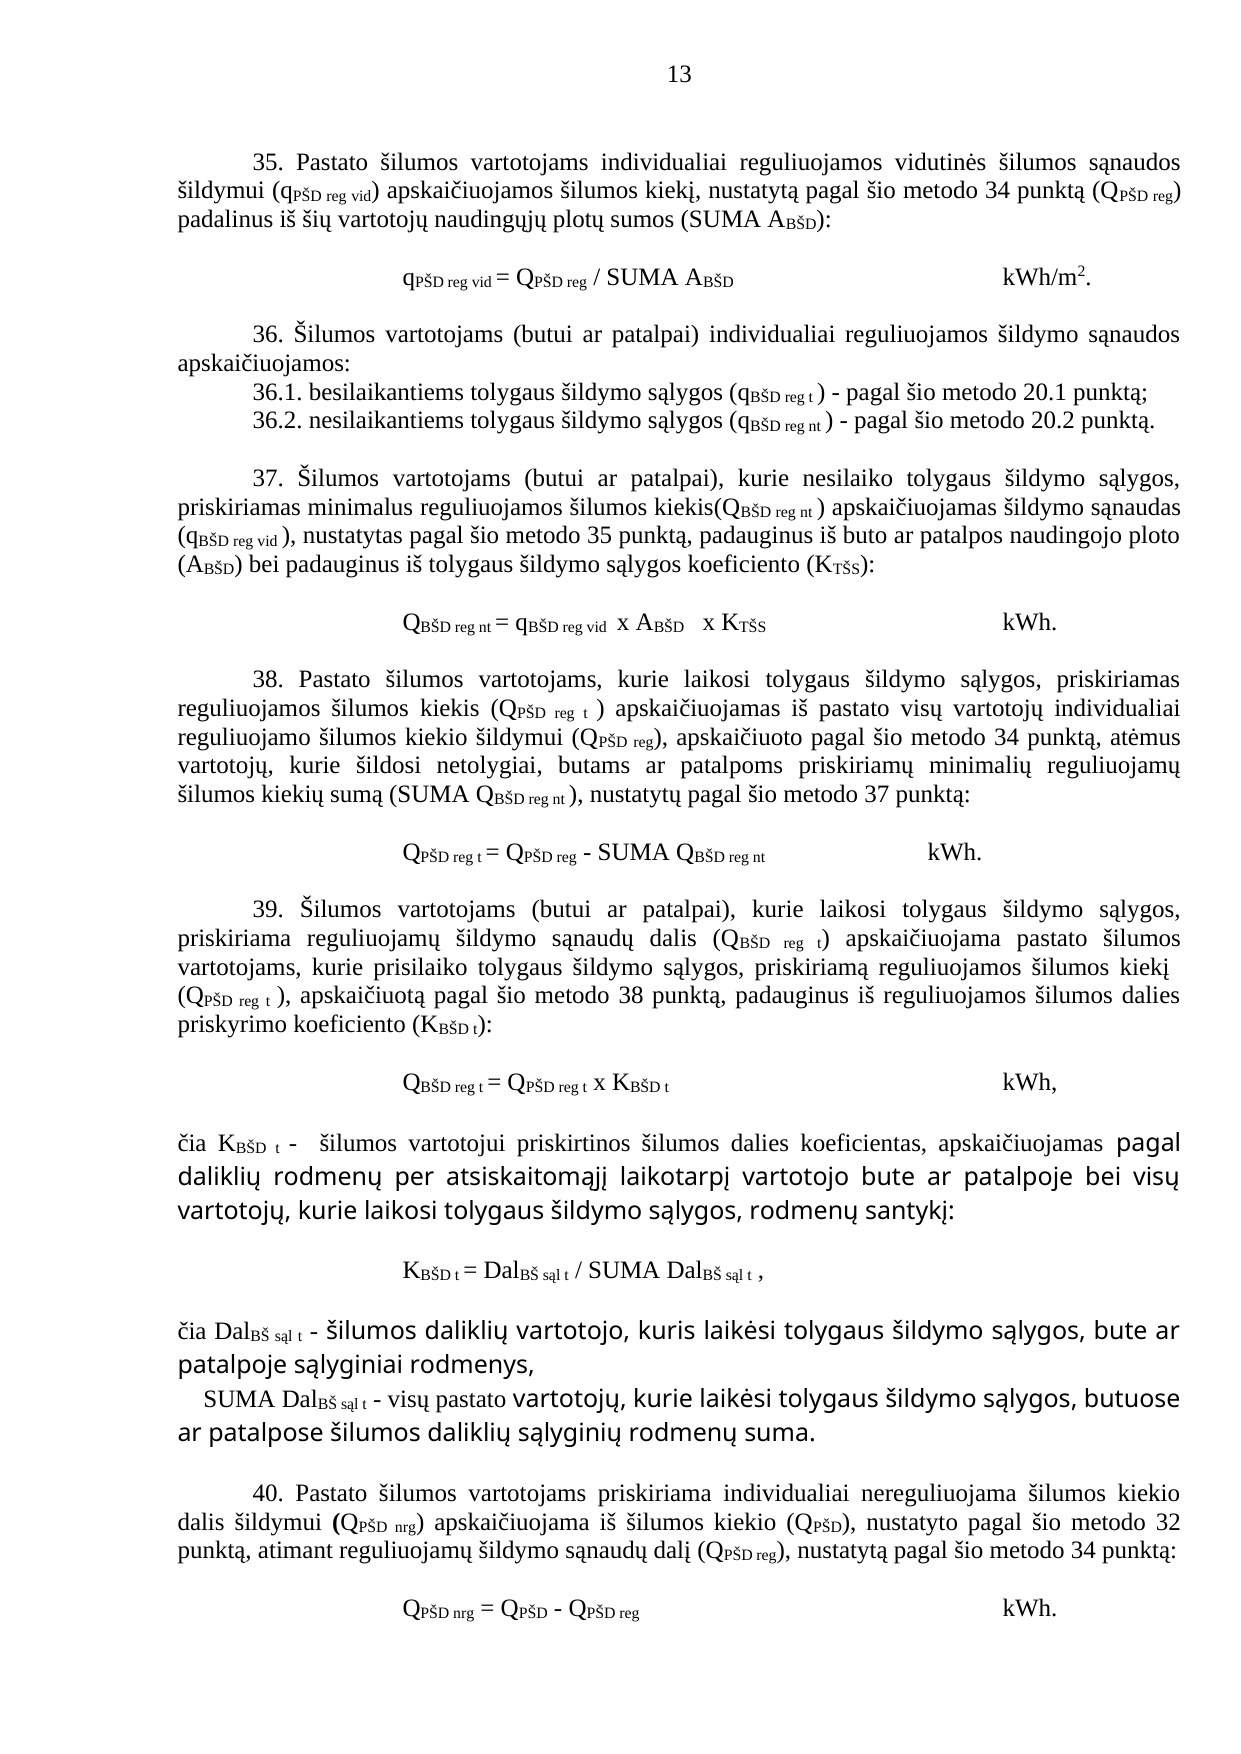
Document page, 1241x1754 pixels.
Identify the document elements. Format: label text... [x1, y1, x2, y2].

text čia DalBŠ sąl t - šilumos daliklių vartotojo, kuris laikėsi tolygaus šildymo sąlygos, bute ar patalpoje sąlyginiai rodmenys, [177, 1313, 1181, 1381]
text 39. Šilumos vartotojams (butui ar patalpai), kurie laikosi tolygaus šildymo sąlygos, priskiriama reguliuojamų šildymo sąnaudų dalis (QBŠD reg t) apskaičiuojama pastato šilumos vartotojams, kurie prisilaiko tolygaus šildymo sąlygos, priskiriamą reguliuojamos šilumos kiekį (QPŠD reg t ), apskaičiuotą pagal šio metodo 38 punktą, padauginus iš reguliuojamos šilumos dalies priskyrimo koeficiento (KBŠD t): [177, 894, 1181, 1038]
text QPŠD nrg = QPŠD - QPŠD reg kWh. [177, 1593, 1181, 1622]
text 36.2. nesilaikantiems tolygaus šildymo sąlygos (qBŠD reg nt ) - pagal šio metodo 20.2 punktą. [177, 406, 1181, 434]
text QBŠD reg nt = qBŠD reg vid x ABŠD x KTŠS kWh. [177, 607, 1181, 636]
text 36.1. besilaikantiems tolygaus šildymo sąlygos (qBŠD reg t ) - pagal šio metodo 20.1 punktą; [177, 377, 1181, 406]
text SUMA DalBŠ sąl t - visų pastato vartotojų, kurie laikėsi tolygaus šildymo sąlygos, butuose ar patalpose šilumos daliklių sąlyginių rodmenų suma. [177, 1381, 1181, 1449]
text KBŠD t = DalBŠ sąl t / SUMA DalBŠ sąl t , [177, 1255, 1181, 1284]
text čia KBŠD t - šilumos vartotojui priskirtinos šilumos dalies koeficientas, apskaičiuojamas pagal daliklių rodmenų per atsiskaitomąjį laikotarpį vartotojo bute ar patalpoje bei visų vartotojų, kurie laikosi tolygaus šildymo sąlygos, rodmenų santykį: [177, 1124, 1181, 1227]
text QPŠD reg t = QPŠD reg - SUMA QBŠD reg nt kWh. [177, 837, 1181, 866]
text QBŠD reg t = QPŠD reg t x KBŠD t kWh, [177, 1067, 1181, 1096]
text 37. Šilumos vartotojams (butui ar patalpai), kurie nesilaiko tolygaus šildymo sąlygos, priskiriamas minimalus reguliuojamos šilumos kiekis(QBŠD reg nt ) apskaičiuojamas šildymo sąnaudas (qBŠD reg vid ), nustatytas pagal šio metodo 35 punktą, padauginus iš buto ar patalpos naudingojo ploto (ABŠD) bei padauginus iš tolygaus šildymo sąlygos koeficiento (KTŠS): [177, 463, 1181, 578]
text qPŠD reg vid = QPŠD reg / SUMA ABŠD kWh/m2. [177, 262, 1181, 291]
text 38. Pastato šilumos vartotojams, kurie laikosi tolygaus šildymo sąlygos, priskiriamas reguliuojamos šilumos kiekis (QPŠD reg t ) apskaičiuojamas iš pastato visų vartotojų individualiai reguliuojamo šilumos kiekio šildymui (QPŠD reg), apskaičiuoto pagal šio metodo 34 punktą, atėmus vartotojų, kurie šildosi netolygiai, butams ar patalpoms priskiriamų minimalių reguliuojamų šilumos kiekių sumą (SUMA QBŠD reg nt ), nustatytų pagal šio metodo 37 punktą: [177, 664, 1181, 808]
text 35. Pastato šilumos vartotojams individualiai reguliuojamos vidutinės šilumos sąnaudos šildymui (qPŠD reg vid) apskaičiuojamos šilumos kiekį, nustatytą pagal šio metodo 34 punktą (QPŠD reg) padalinus iš šių vartotojų naudingųjų plotų sumos (SUMA ABŠD): [177, 147, 1181, 233]
text 36. Šilumos vartotojams (butui ar patalpai) individualiai reguliuojamos šildymo sąnaudos apskaičiuojamos: [177, 319, 1181, 377]
text 40. Pastato šilumos vartotojams priskiriama individualiai nereguliuojama šilumos kiekio dalis šildymui (QPŠD nrg) apskaičiuojama iš šilumos kiekio (QPŠD), nustatyto pagal šio metodo 32 punktą, atimant reguliuojamų šildymo sąnaudų dalį (QPŠD reg), nustatytą pagal šio metodo 34 punktą: [177, 1478, 1181, 1564]
